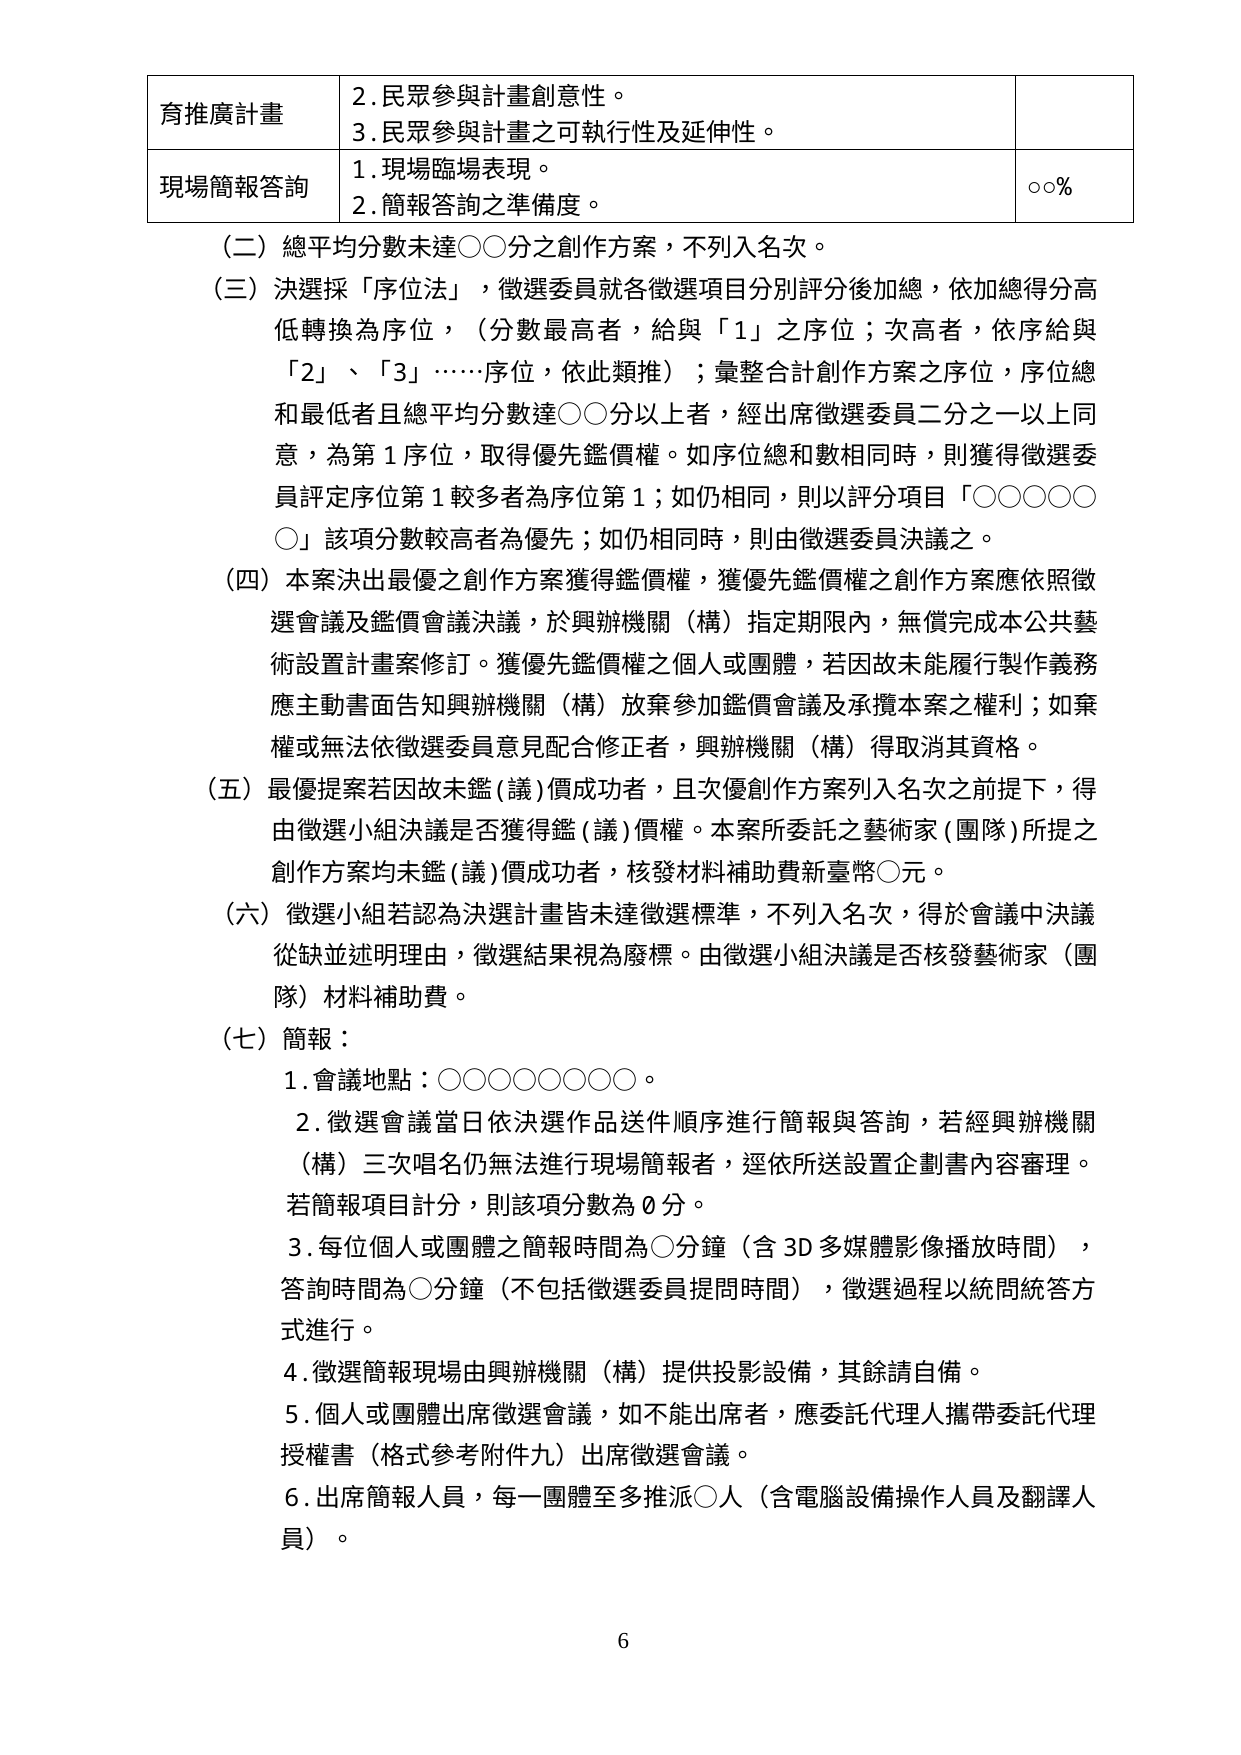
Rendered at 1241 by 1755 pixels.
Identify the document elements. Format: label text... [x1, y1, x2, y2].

table_cell ○○% [1016, 150, 1133, 222]
text 4.徵選簡報現場由興辦機關（構）提供投影設備，其餘請自備。 [148, 1348, 1098, 1390]
text 1.會議地點：○○○○○○○○。 [148, 1056, 1098, 1098]
table_cell 現場簡報答詢 [148, 150, 339, 222]
text （七）簡報： [148, 1015, 1098, 1056]
text （四）本案決出最優之創作方案獲得鑑價權，獲優先鑑價權之創作方案應依照徵選會議及鑑價會議決議，於興辦機關（構）指定期限內，無償完成本公共藝術設置計畫案修訂。獲優先鑑價權之個人或團體，若因故未能履行製作義務，應主動書面告知興辦機關（構）放棄參加鑑價會議及承攬本案之權利；如棄權或無法依徵選委員意見配合修正者，興辦機關（構）得取消其資格。 [148, 556, 1098, 765]
text （六）徵選小組若認為決選計畫皆未達徵選標準，不列入名次，得於會議中決議從缺並述明理由，徵選結果視為廢標。由徵選小組決議是否核發藝術家（團隊）材料補助費。 [148, 890, 1098, 1015]
table_cell 2.民眾參與計畫創意性。 3.民眾參與計畫之可執行性及延伸性。 [340, 76, 1015, 148]
text （三）決選採「序位法」，徵選委員就各徵選項目分別評分後加總，依加總得分高低轉換為序位，（分數最高者，給與「1」之序位；次高者，依序給與「2」、「3」……序位，依此類推）；彙整合計創作方案之序位，序位總和最低者且總平均分數達○○分以上者，經出席徵選委員二分之一以上同意，為第1序位，取得優先鑑價權。如序位總和數相同時，則獲得徵選委員評定序位第1較多者為序位第1；如仍相同，則以評分項目「○○○○○○」該項分數較高者為優先；如仍相同時，則由徵選委員決議之。 [198, 265, 1098, 556]
table_cell [1016, 76, 1133, 148]
table_cell 育推廣計畫 [148, 76, 339, 148]
text 6.出席簡報人員，每一團體至多推派○人（含電腦設備操作人員及翻譯人員）。 [148, 1473, 1098, 1556]
text （二）總平均分數未達○○分之創作方案，不列入名次。 [148, 223, 1098, 265]
text 3.每位個人或團體之簡報時間為○分鐘（含3D多媒體影像播放時間），答詢時間為○分鐘（不包括徵選委員提問時間），徵選過程以統問統答方式進行。 [148, 1223, 1098, 1348]
text 2.徵選會議當日依決選作品送件順序進行簡報與答詢，若經興辦機關（構）三次唱名仍無法進行現場簡報者，逕依所送設置企劃書內容審理。若簡報項目計分，則該項分數為0分。 [146, 1098, 1098, 1223]
table_cell 1.現場臨場表現。 2.簡報答詢之準備度。 [340, 150, 1015, 222]
text 5.個人或團體出席徵選會議，如不能出席者，應委託代理人攜帶委託代理授權書（格式參考附件九）出席徵選會議。 [148, 1390, 1098, 1473]
text （五）最優提案若因故未鑑(議)價成功者，且次優創作方案列入名次之前提下，得由徵選小組決議是否獲得鑑(議)價權。本案所委託之藝術家(團隊)所提之創作方案均未鑑(議)價成功者，核發材料補助費新臺幣○元。 [148, 765, 1098, 890]
